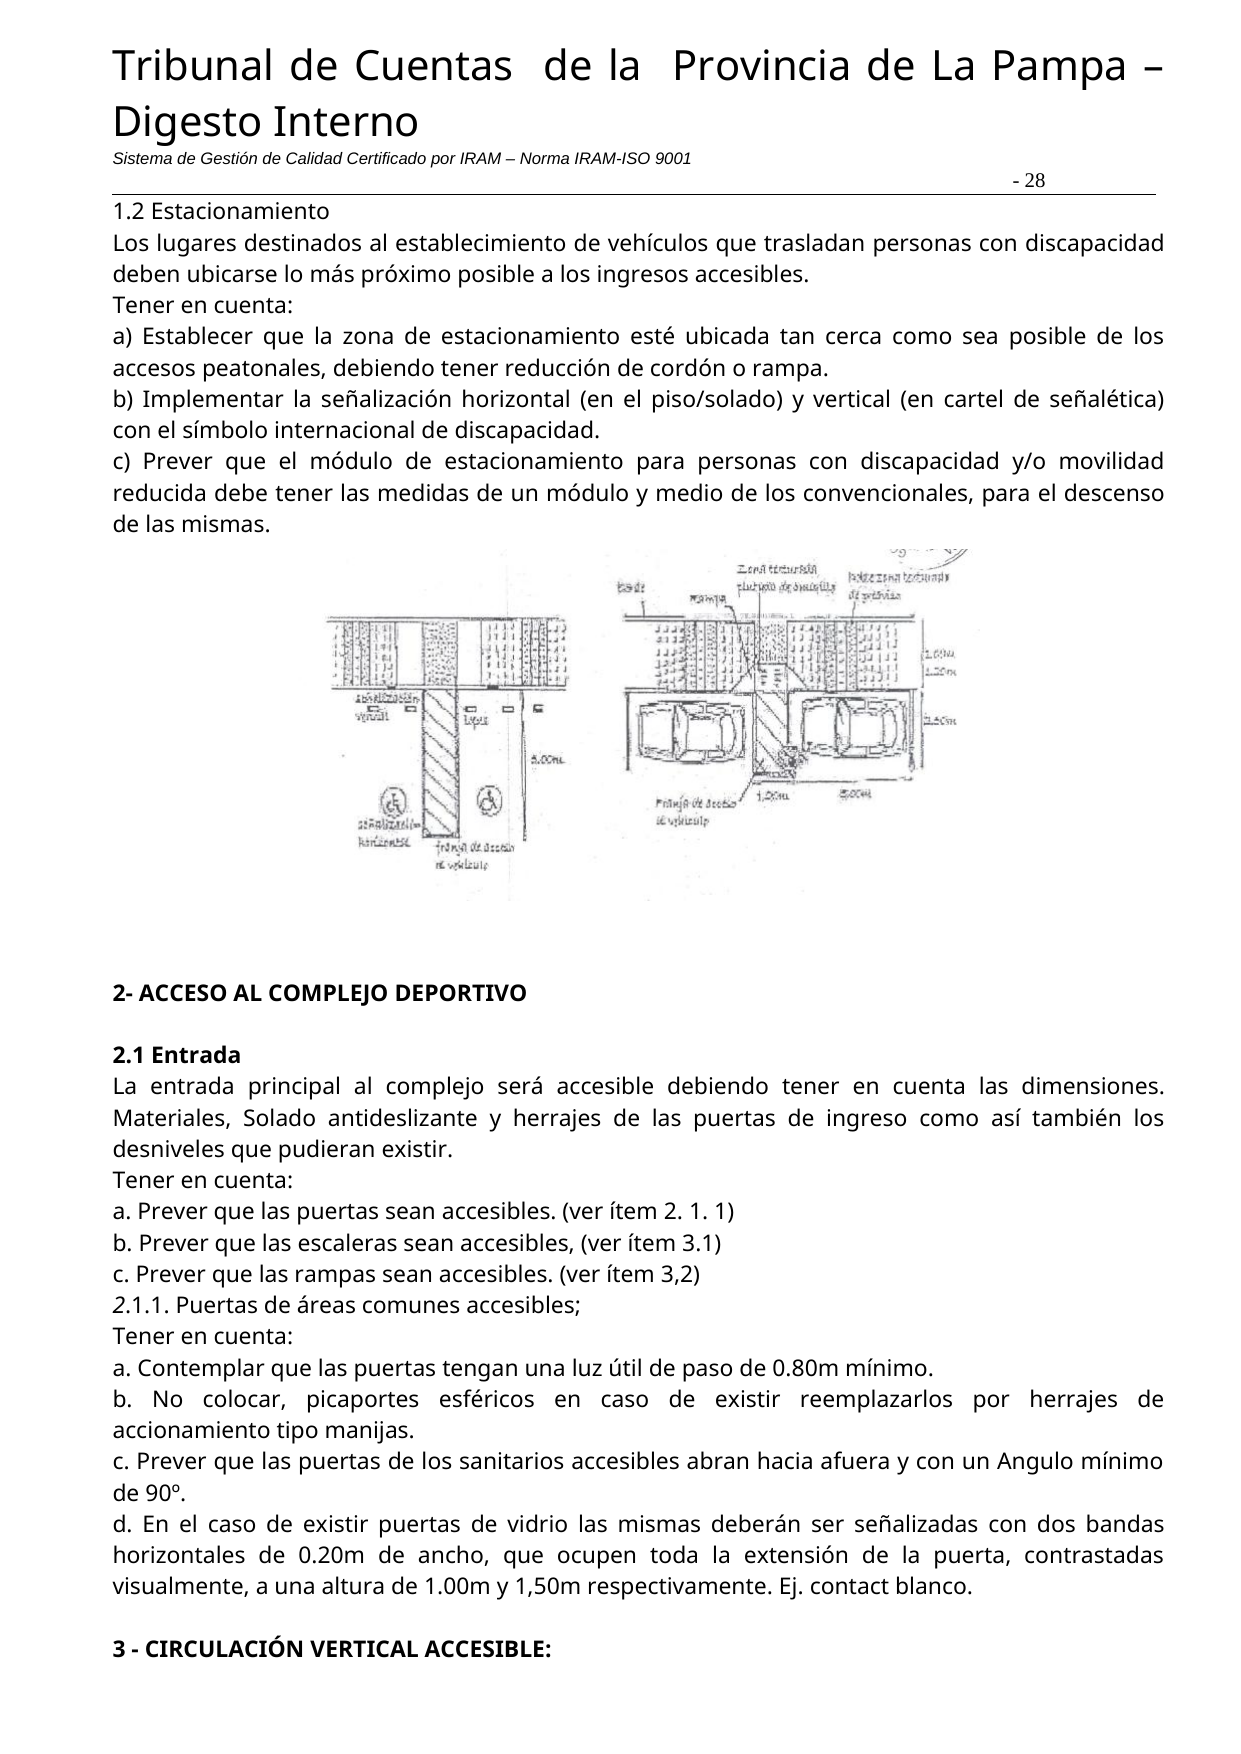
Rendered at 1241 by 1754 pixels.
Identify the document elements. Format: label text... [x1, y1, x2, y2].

text Tener en cuenta: [112, 1320, 1166, 1352]
text a. Contemplar que las puertas tengan una luz útil de paso de 0.80m mínimo. [112, 1352, 1166, 1383]
text a. Prever que las puertas sean accesibles. (ver ítem 2. 1. 1) [112, 1195, 1166, 1227]
picture [298, 549, 980, 901]
text c. Prever que las rampas sean accesibles. (ver ítem 3,2) [112, 1258, 1166, 1289]
text Tener en cuenta: [112, 1164, 1166, 1195]
text 2- ACCESO AL COMPLEJO DEPORTIVO [112, 977, 1166, 1008]
text 2.1 Entrada [112, 1039, 1166, 1070]
text d. En el caso de existir puertas de vidrio las mismas deberán ser señalizadas con dos bandas horizontales de 0.20m de ancho, que ocupen toda la extensión de la puerta, contrastadas visualmente, a una altura de 1.00m y 1,50m respectivamente. Ej. contact blanco. [112, 1508, 1166, 1602]
text 2.1.1. Puertas de áreas comunes accesibles; [112, 1289, 1166, 1320]
text La entrada principal al complejo será accesible debiendo tener en cuenta las dimensiones. Materiales, Solado antideslizante y herrajes de las puertas de ingreso como así también los desniveles que pudieran existir. [112, 1070, 1166, 1164]
text 1.2 Estacionamiento [112, 195, 1166, 227]
text Los lugares destinados al establecimiento de vehículos que trasladan personas con discapacidad deben ubicarse lo más próximo posible a los ingresos accesibles. [112, 227, 1166, 289]
text c. Prever que las puertas de los sanitarios accesibles abran hacia afuera y con un Angulo mínimo de 90º. [112, 1445, 1166, 1508]
text b. Prever que las escaleras sean accesibles, (ver ítem 3.1) [112, 1227, 1166, 1258]
text Tener en cuenta: [112, 289, 1166, 320]
text a) Establecer que la zona de estacionamiento esté ubicada tan cerca como sea posible de los accesos peatonales, debiendo tener reducción de cordón o rampa. [112, 320, 1166, 383]
text b) Implementar la señalización horizontal (en el piso/solado) y vertical (en cartel de señalética) con el símbolo internacional de discapacidad. [112, 383, 1166, 445]
text c) Prever que el módulo de estacionamiento para personas con discapacidad y/o movilidad reducida debe tener las medidas de un módulo y medio de los convencionales, para el descenso de las mismas. [112, 445, 1166, 539]
text 3 - CIRCULACIÓN VERTICAL ACCESIBLE: [112, 1633, 1166, 1664]
text b. No colocar, picaportes esféricos en caso de existir reemplazarlos por herrajes de accionamiento tipo manijas. [112, 1383, 1166, 1445]
